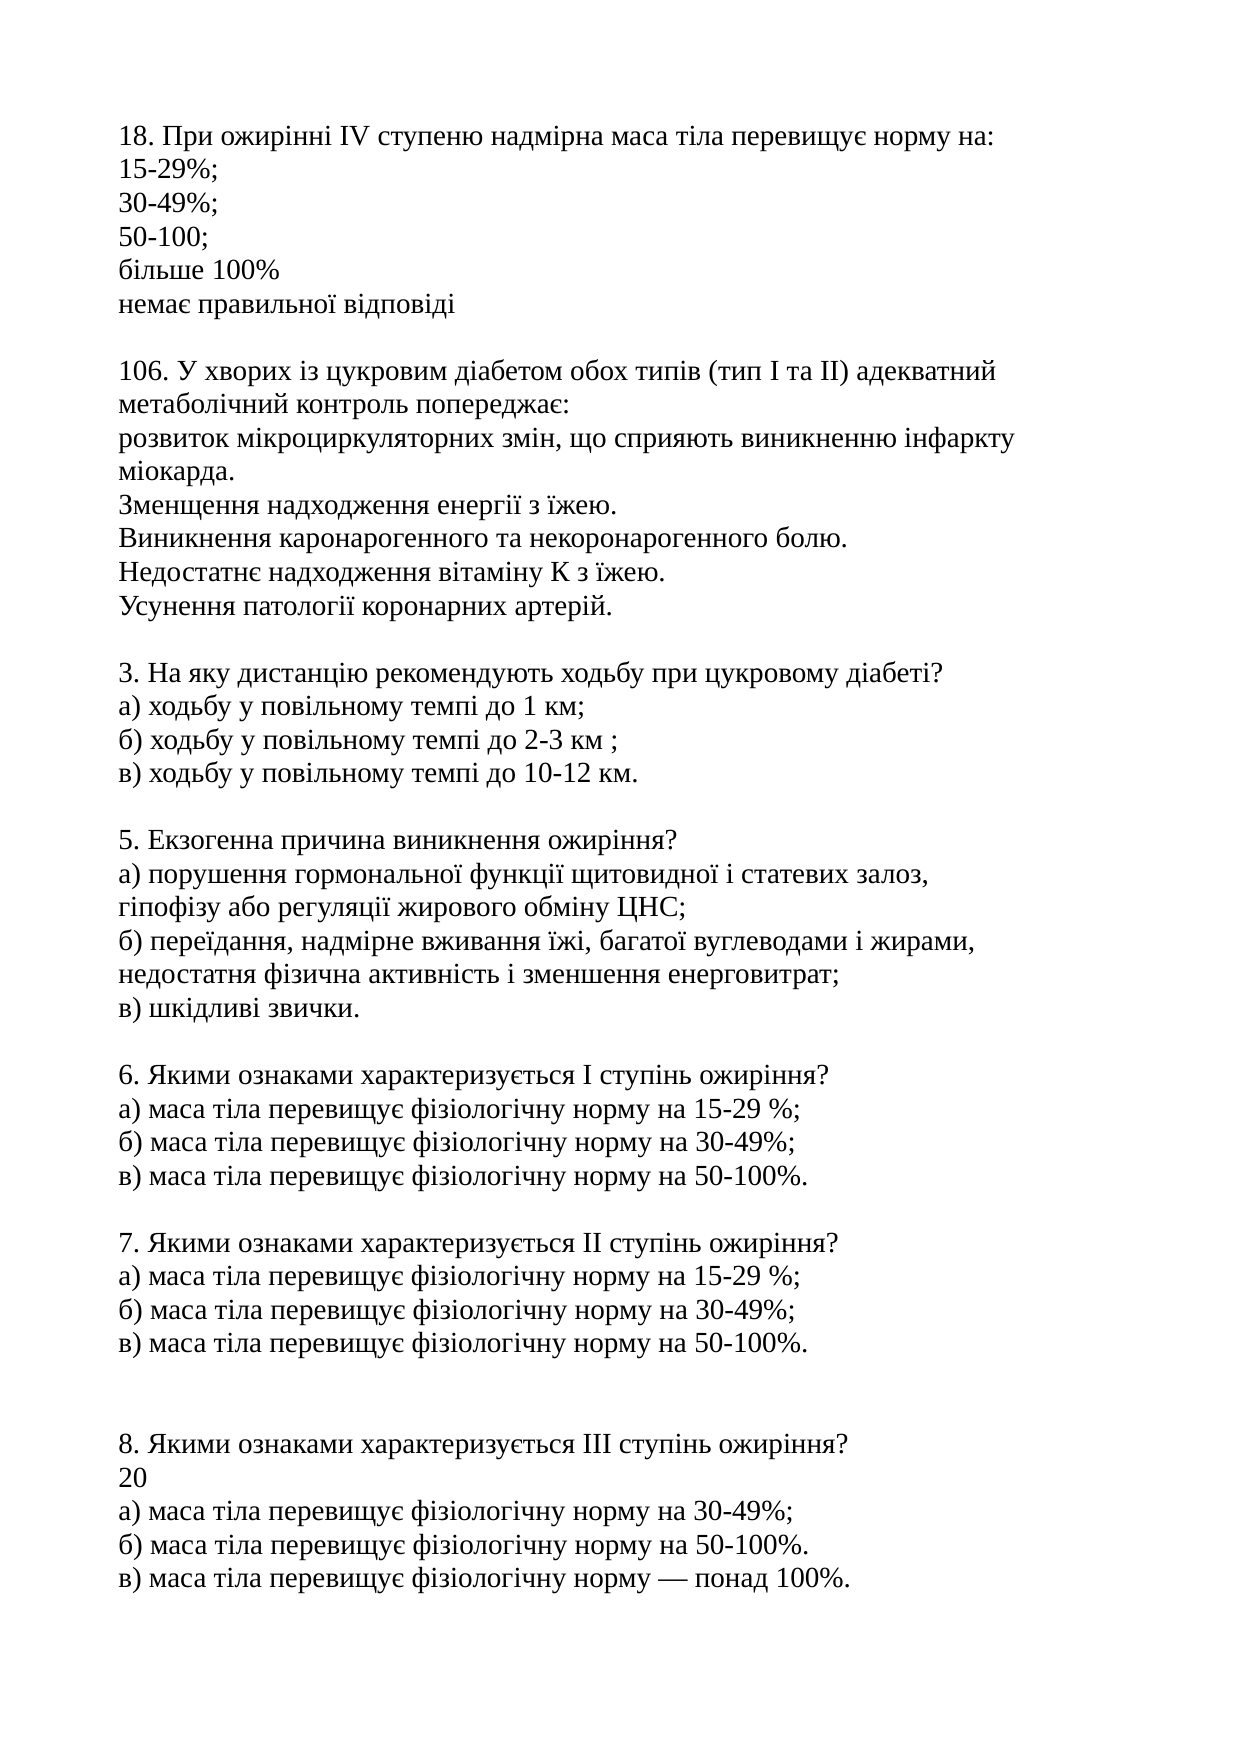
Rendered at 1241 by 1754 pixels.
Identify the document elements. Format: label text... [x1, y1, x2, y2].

text 15-29%; [118, 152, 1122, 185]
text 30-49%; [118, 185, 1122, 219]
text а) порушення гормональної функції щитовидної і статевих залоз, [118, 856, 1122, 889]
text 3. На яку дистанцію рекомендують ходьбу при цукровому діабеті? [118, 655, 1122, 688]
text недостатня фізична активність і зменшення енерговитрат; [118, 957, 1122, 990]
text б) маса тіла перевищує фізіологічну норму на 30-49%; [118, 1124, 1122, 1158]
text Недостатнє надходження вітаміну К з їжею. [118, 554, 1122, 588]
text а) маса тіла перевищує фізіологічну норму на 15-29 %; [118, 1258, 1122, 1292]
text немає правильної відповіді [118, 286, 1122, 319]
text б) маса тіла перевищує фізіологічну норму на 30-49%; [118, 1292, 1122, 1326]
text 20 [118, 1460, 1122, 1493]
text а) маса тіла перевищує фізіологічну норму на 30-49%; [118, 1493, 1122, 1527]
text б) маса тіла перевищує фізіологічну норму на 50-100%. [118, 1527, 1122, 1560]
text 8. Якими ознаками характеризується ІІІ ступінь ожиріння? [118, 1426, 1122, 1460]
text 50-100; [118, 219, 1122, 252]
text б) переїдання, надмірне вживання їжі, багатої вуглеводами і жирами, [118, 923, 1122, 957]
text гіпофізу або регуляції жирового обміну ЦНС; [118, 889, 1122, 923]
text в) маса тіла перевищує фізіологічну норму — понад 100%. [118, 1560, 1122, 1594]
text 106. У хворих із цукровим діабетом обох типів (тип I та II) адекватний метаболічний контроль попереджає: [118, 353, 1122, 420]
text 5. Екзогенна причина виникнення ожиріння? [118, 822, 1122, 856]
text 7. Якими ознаками характеризується ІІ ступінь ожиріння? [118, 1225, 1122, 1258]
text в) шкідливі звички. [118, 990, 1122, 1024]
text в) ходьбу у повільному темпі до 10-12 км. [118, 755, 1122, 789]
text а) маса тіла перевищує фізіологічну норму на 15-29 %; [118, 1091, 1122, 1124]
text більше 100% [118, 252, 1122, 286]
text Зменщення надходження енергії з їжею. [118, 487, 1122, 521]
text 18. При ожирінні IV ступеню надмірна маса тіла перевищує норму на: [118, 118, 1122, 152]
text Виникнення каронарогенного та некоронарогенного болю. [118, 521, 1122, 554]
text а) ходьбу у повільному темпі до 1 км; [118, 688, 1122, 722]
text б) ходьбу у повільному темпі до 2-3 км ; [118, 722, 1122, 755]
text розвиток мікроциркуляторних змін, що сприяють виникненню інфаркту міокарда. [118, 420, 1122, 487]
text в) маса тіла перевищує фізіологічну норму на 50-100%. [118, 1326, 1122, 1359]
text 6. Якими ознаками характеризується І ступінь ожиріння? [118, 1057, 1122, 1091]
text в) маса тіла перевищує фізіологічну норму на 50-100%. [118, 1158, 1122, 1191]
text Усунення патології коронарних артерій. [118, 588, 1122, 621]
